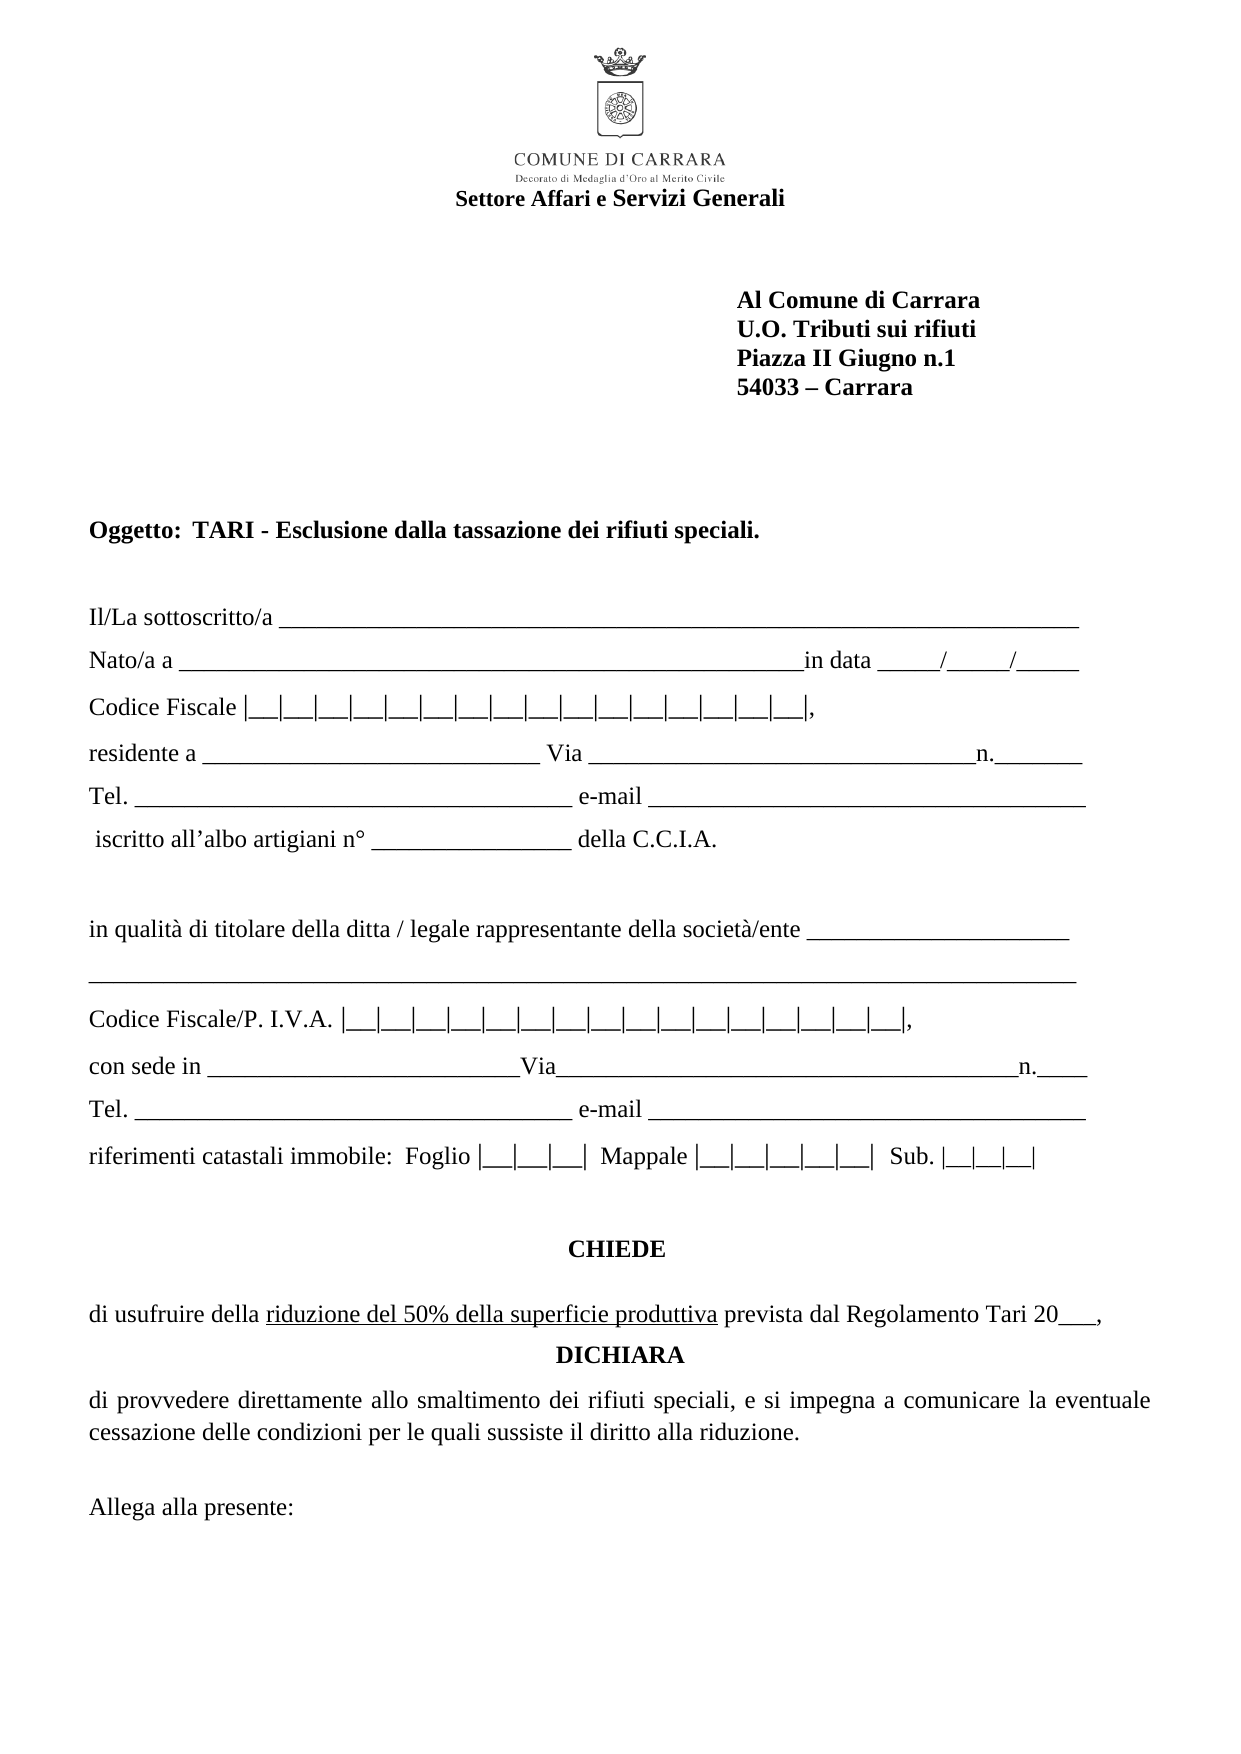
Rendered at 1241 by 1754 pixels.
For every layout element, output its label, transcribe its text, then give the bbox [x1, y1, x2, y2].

text Allega alla presente: [89, 1490, 1152, 1521]
text in qualità di titolare della ditta / legale rappresentante della società/ente _____________________ [89, 914, 1152, 943]
text 54033 – Carrara [737, 372, 1152, 400]
text riferimenti catastali immobile: Foglio |__|__|__| Mappale |__|__|__|__|__| Sub. |__|__|__| [89, 1137, 1152, 1171]
subtitle di usufruire della riduzione del 50% della superficie produttiva prevista dal Regolamento Tari 20___, [89, 1292, 1152, 1330]
text Piazza II Giugno n.1 [737, 343, 1152, 372]
subtitle CHIEDE [89, 1216, 1152, 1268]
text Nato/a a __________________________________________________in data _____/_____/_____ [89, 645, 1152, 673]
text con sede in _________________________Via_____________________________________n.____ [89, 1051, 1152, 1079]
text _______________________________________________________________________________ [89, 957, 1152, 986]
text di provvedere direttamente allo smaltimento dei rifiuti speciali, e si impegna a comunicare la eventuale cessazione delle condizioni per le quali sussiste il diritto alla riduzione. [89, 1384, 1152, 1446]
text Tel. ___________________________________ e-mail ___________________________________ [89, 781, 1152, 810]
text Tel. ___________________________________ e-mail ___________________________________ [89, 1094, 1152, 1123]
text Il/La sottoscritto/a ________________________________________________________________ [89, 602, 1152, 630]
text U.O. Tributi sui rifiuti [737, 314, 1152, 343]
text Al Comune di Carrara [737, 285, 1152, 314]
text Codice Fiscale |__|__|__|__|__|__|__|__|__|__|__|__|__|__|__|__|, [89, 688, 1152, 721]
text iscritto all’albo artigiani n° ________________ della C.C.I.A. [89, 824, 1152, 853]
text Codice Fiscale/P. I.V.A. |__|__|__|__|__|__|__|__|__|__|__|__|__|__|__|__|, [89, 1000, 1152, 1034]
text Oggetto: TARI - Esclusione dalla tassazione dei rifiuti speciali. [89, 515, 1152, 544]
text DICHIARA [89, 1330, 1152, 1371]
text residente a ___________________________ Via _______________________________n._______ [89, 738, 1152, 767]
